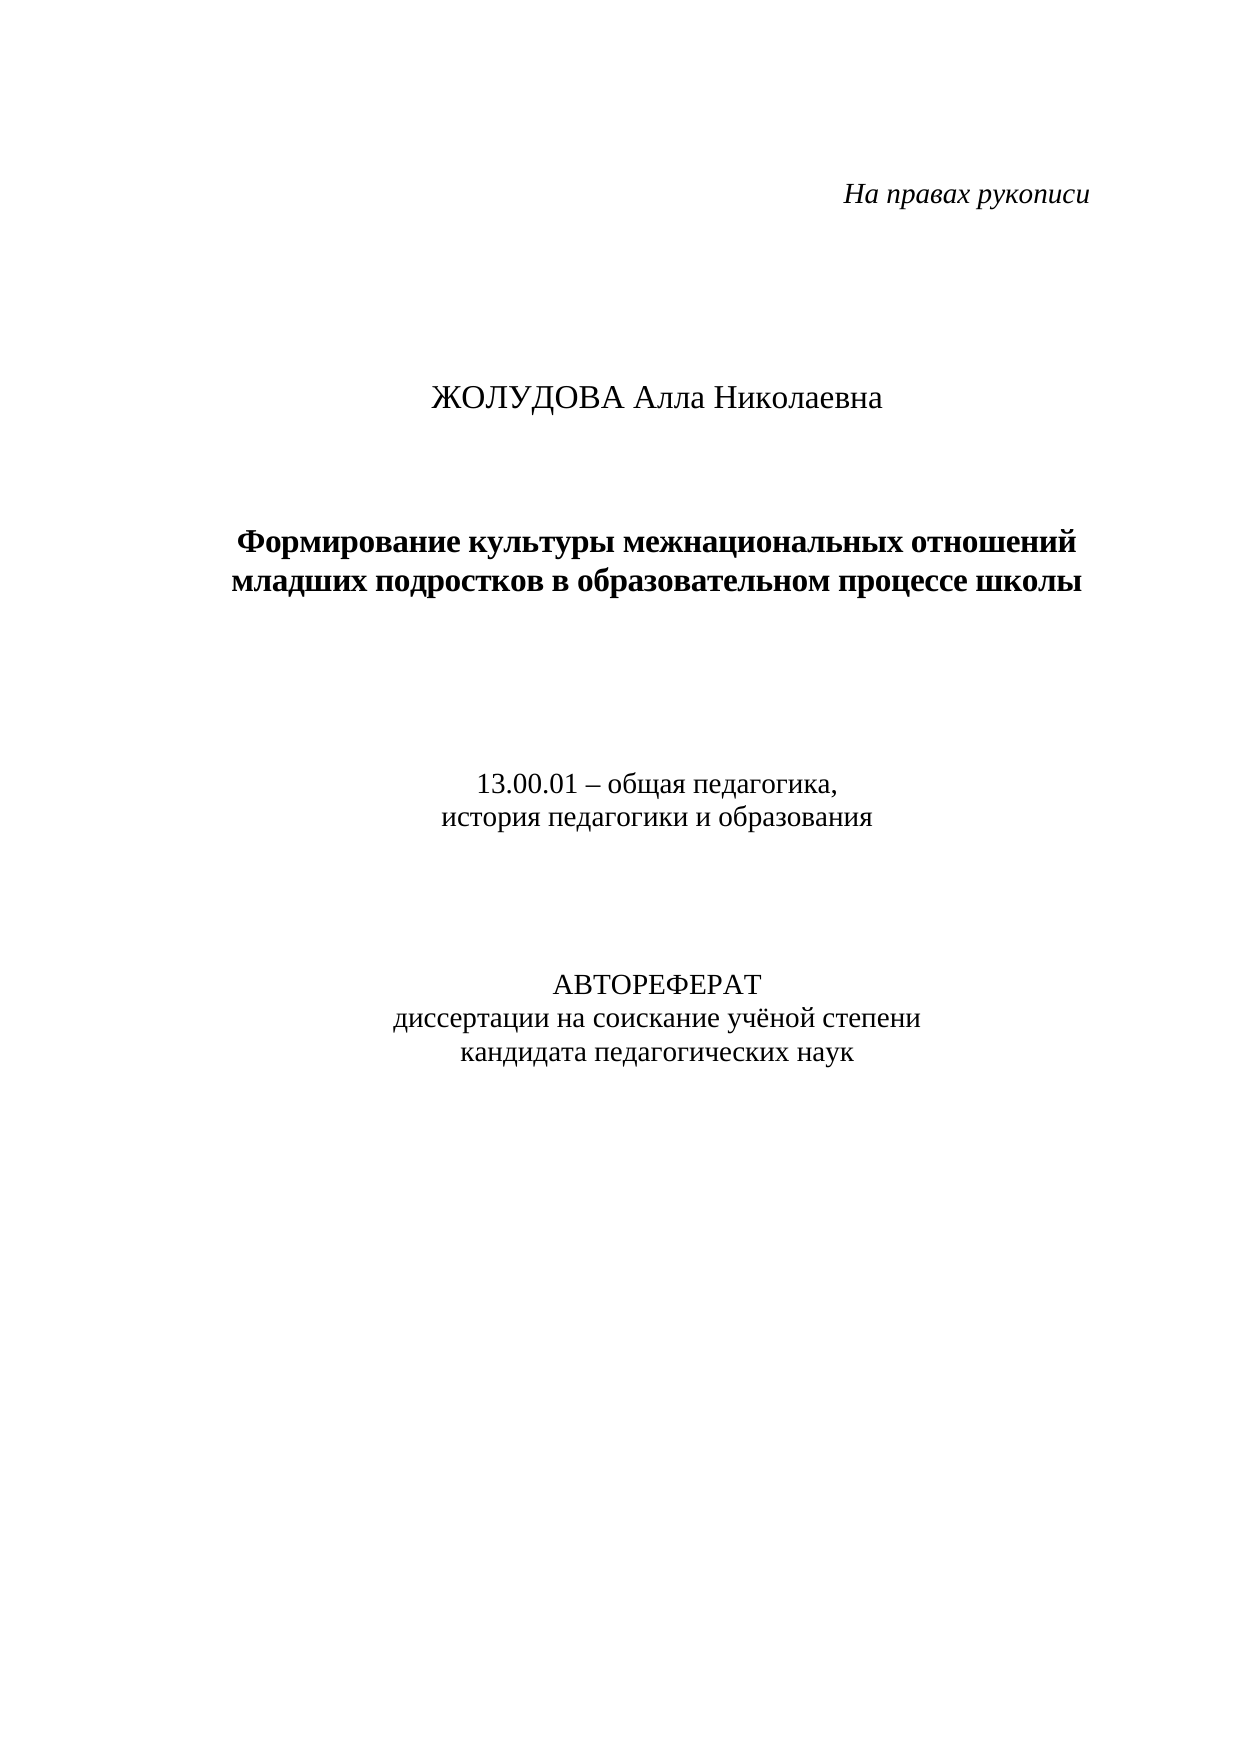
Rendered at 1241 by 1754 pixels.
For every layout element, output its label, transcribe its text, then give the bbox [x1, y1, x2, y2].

text АВТОРЕФЕРАТ [148, 967, 1092, 1001]
text ЖОЛУДОВА Алла Николаевна [148, 378, 1092, 416]
text история педагогики и образования [148, 799, 1092, 833]
text 13.00.01 – общая педагогика, [148, 766, 1092, 799]
text младших подростков в образовательном процессе школы [148, 560, 1092, 598]
text кандидата педагогических наук [148, 1034, 1092, 1068]
text диссертации на соискание учёной степени [148, 1001, 1092, 1034]
text На правах рукописи [148, 176, 1092, 210]
text Формирование культуры межнациональных отношений [148, 521, 1092, 560]
